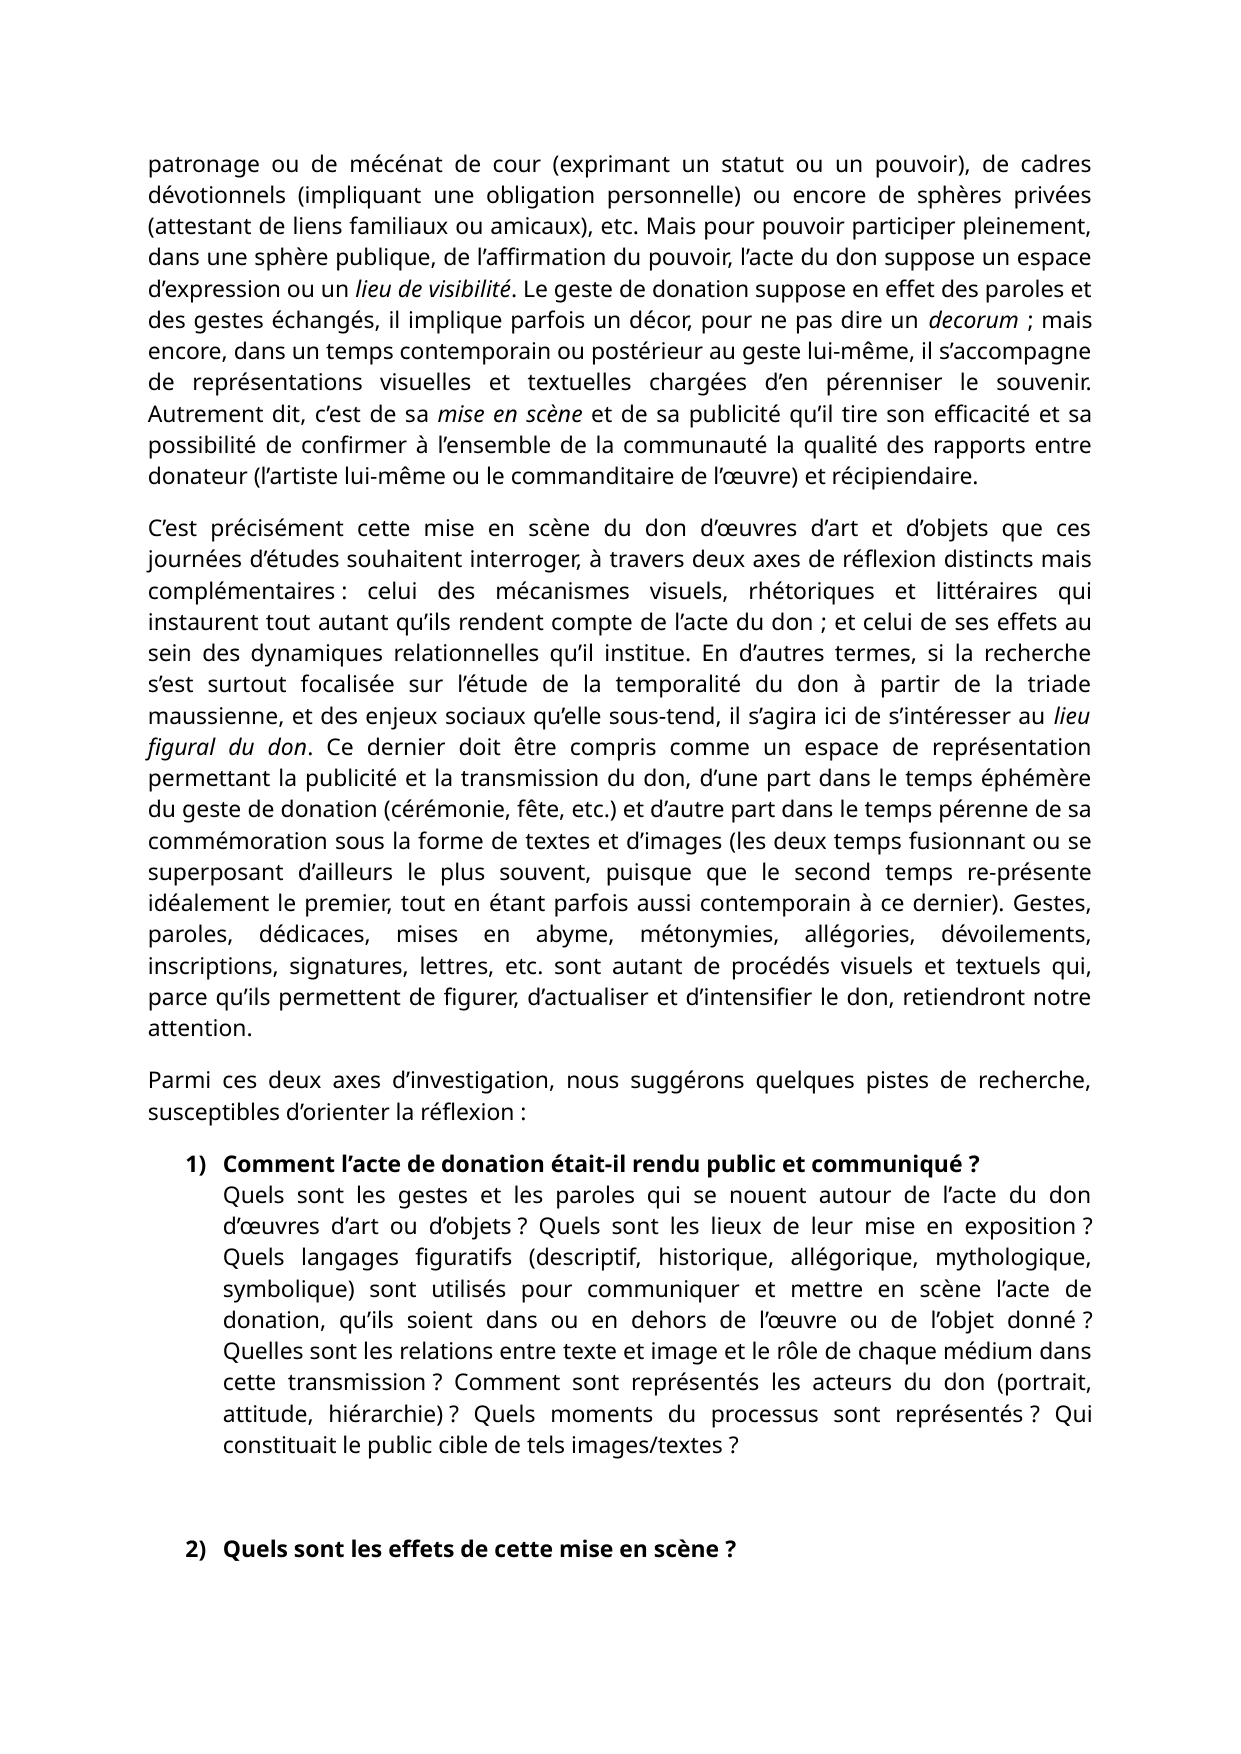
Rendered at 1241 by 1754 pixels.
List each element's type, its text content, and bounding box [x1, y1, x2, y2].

text Parmi ces deux axes d’investigation, nous suggérons quelques pistes de recherche, susceptibles d’orienter la réflexion : [148, 1064, 1093, 1127]
text patronage ou de mécénat de cour (exprimant un statut ou un pouvoir), de cadres dévotionnels (impliquant une obligation personnelle) ou encore de sphères privées (attestant de liens familiaux ou amicaux), etc. Mais pour pouvoir participer pleinement, dans une sphère publique, de l’affirmation du pouvoir, l’acte du don suppose un espace d’expression ou un lieu de visibilité. Le geste de donation suppose en effet des paroles et des gestes échangés, il implique parfois un décor, pour ne pas dire un decorum ; mais encore, dans un temps contemporain ou postérieur au geste lui-même, il s’accompagne de représentations visuelles et textuelles chargées d’en pérenniser le souvenir. Autrement dit, c’est de sa mise en scène et de sa publicité qu’il tire son efficacité et sa possibilité de confirmer à l’ensemble de la communauté la qualité des rapports entre donateur (l’artiste lui-même ou le commanditaire de l’œuvre) et récipiendaire. [148, 148, 1093, 491]
list Comment l’acte de donation était-il rendu public et communiqué ? [185, 1148, 1093, 1179]
list Quels sont les gestes et les paroles qui se nouent autour de l’acte du don d’œuvres d’art ou d’objets ? Quels sont les lieux de leur mise en exposition ? Quels langages figuratifs (descriptif, historique, allégorique, mythologique, symbolique) sont utilisés pour communiquer et mettre en scène l’acte de donation, qu’ils soient dans ou en dehors de l’œuvre ou de l’objet donné ? Quelles sont les relations entre texte et image et le rôle de chaque médium dans cette transmission ? Comment sont représentés les acteurs du don (portrait, attitude, hiérarchie) ? Quels moments du processus sont représentés ? Qui constituait le public cible de tels images/textes ? [223, 1179, 1093, 1460]
text C’est précisément cette mise en scène du don d’œuvres d’art et d’objets que ces journées d’études souhaitent interroger, à travers deux axes de réflexion distincts mais complémentaires : celui des mécanismes visuels, rhétoriques et littéraires qui instaurent tout autant qu’ils rendent compte de l’acte du don ; et celui de ses effets au sein des dynamiques relationnelles qu’il institue. En d’autres termes, si la recherche s’est surtout focalisée sur l’étude de la temporalité du don à partir de la triade maussienne, et des enjeux sociaux qu’elle sous-tend, il s’agira ici de s’intéresser au lieu figural du don. Ce dernier doit être compris comme un espace de représentation permettant la publicité et la transmission du don, d’une part dans le temps éphémère du geste de donation (cérémonie, fête, etc.) et d’autre part dans le temps pérenne de sa commémoration sous la forme de textes et d’images (les deux temps fusionnant ou se superposant d’ailleurs le plus souvent, puisque que le second temps re-présente idéalement le premier, tout en étant parfois aussi contemporain à ce dernier). Gestes, paroles, dédicaces, mises en abyme, métonymies, allégories, dévoilements, inscriptions, signatures, lettres, etc. sont autant de procédés visuels et textuels qui, parce qu’ils permettent de figurer, d’actualiser et d’intensifier le don, retiendront notre attention. [148, 512, 1093, 1043]
list Quels sont les effets de cette mise en scène ? [185, 1533, 1093, 1564]
